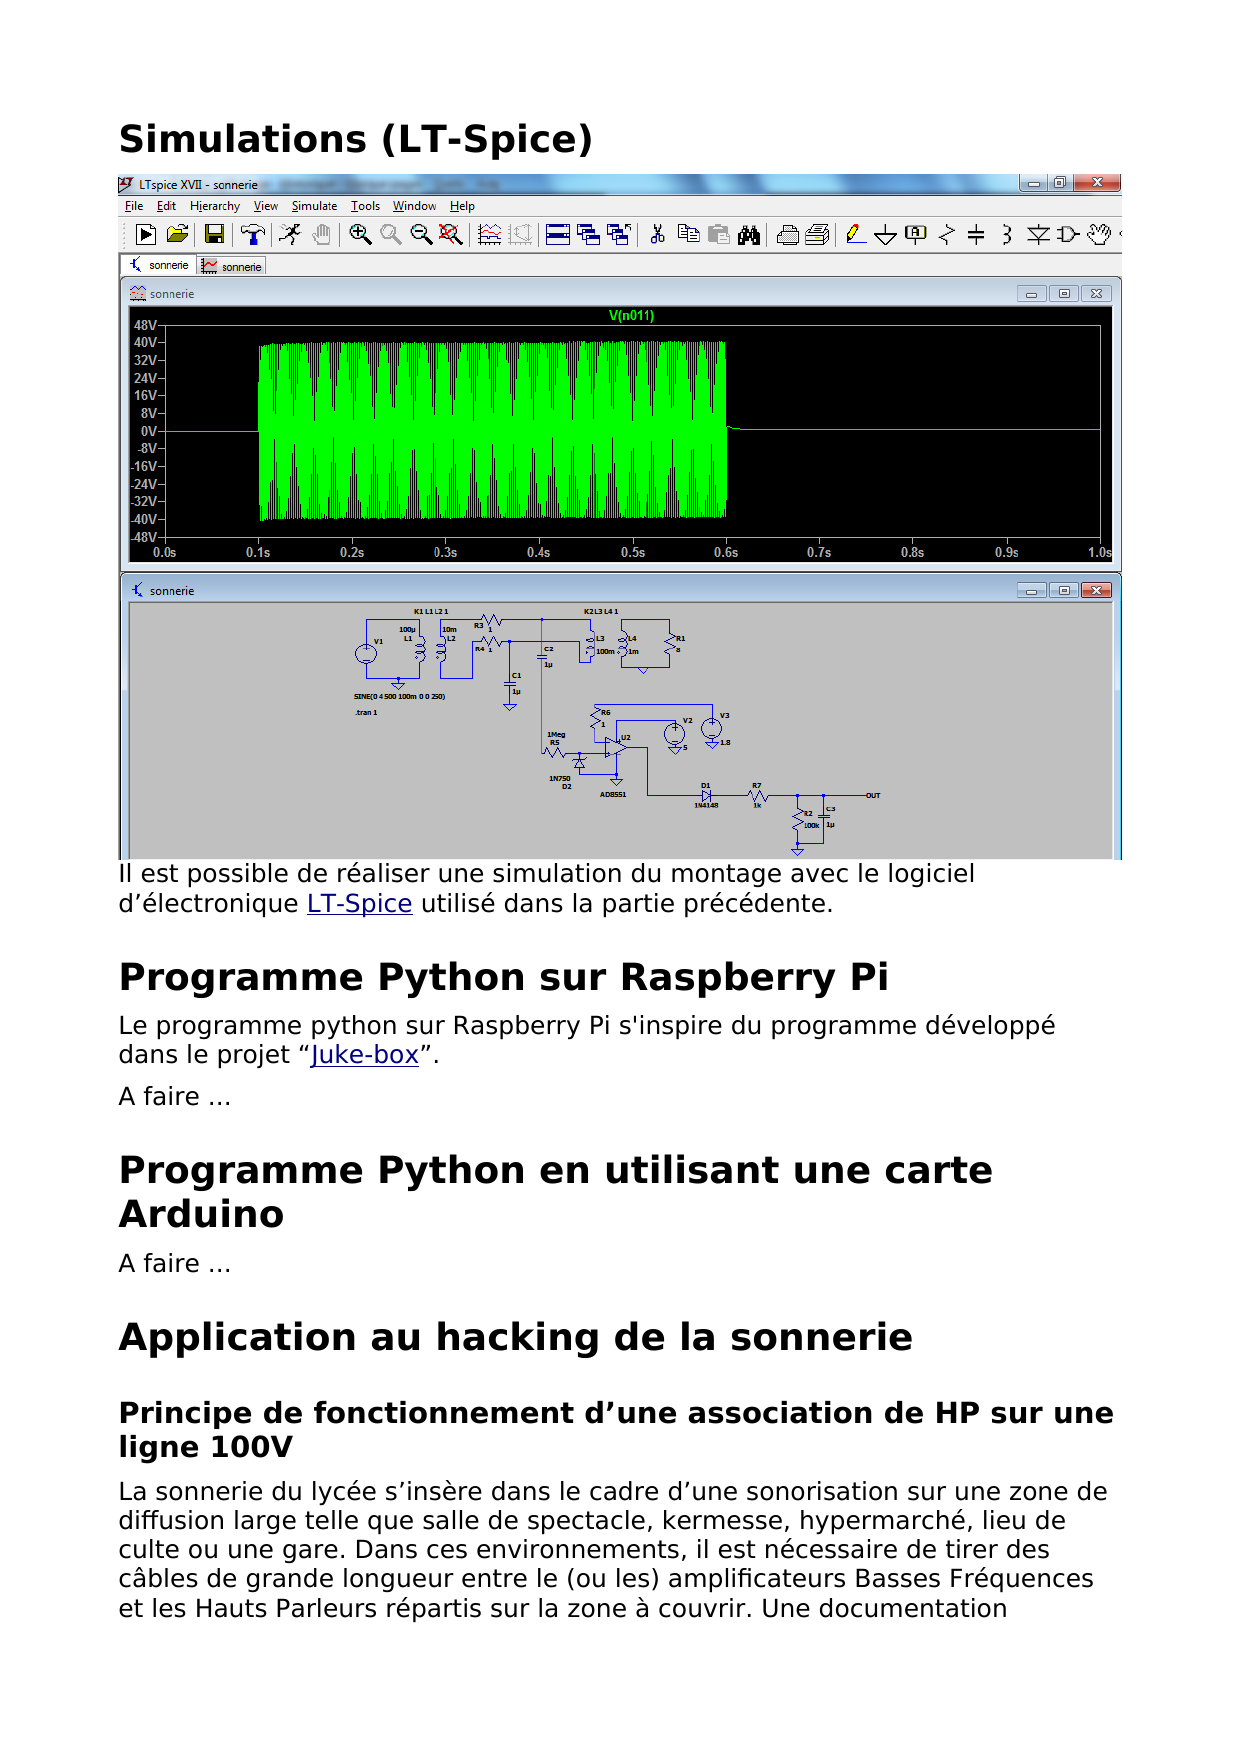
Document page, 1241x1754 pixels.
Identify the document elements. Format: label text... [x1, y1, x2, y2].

text A faire ... [118, 1082, 1122, 1112]
subtitle Programme Python en utilisant une carte Arduino [118, 1149, 1122, 1236]
subtitle Programme Python sur Raspberry Pi [118, 955, 1122, 999]
picture [118, 174, 1123, 860]
text A faire ... [118, 1249, 1122, 1278]
subtitle Simulations (LT-Spice) [118, 118, 1122, 162]
subtitle Application au hacking de la sonnerie [118, 1316, 1122, 1359]
subtitle Principe de fonctionnement d’une association de HP sur une ligne 100V [118, 1397, 1122, 1464]
text La sonnerie du lycée s’insère dans le cadre d’une sonorisation sur une zone de diffusion large telle que salle de spectacle, kermesse, hypermarché, lieu de culte ou une gare. Dans ces environnements, il est nécessaire de tirer des câbles de grande longueur entre le (ou les) amplificateurs Basses Fréquences et les Hauts Parleurs répartis sur la zone à couvrir. Une documentation [118, 1477, 1122, 1623]
text Le programme python sur Raspberry Pi s'inspire du programme développé dans le projet “Juke-box”. [118, 1012, 1122, 1070]
text Il est possible de réaliser une simulation du montage avec le logiciel d’électronique LT-Spice utilisé dans la partie précédente. [118, 860, 1122, 918]
